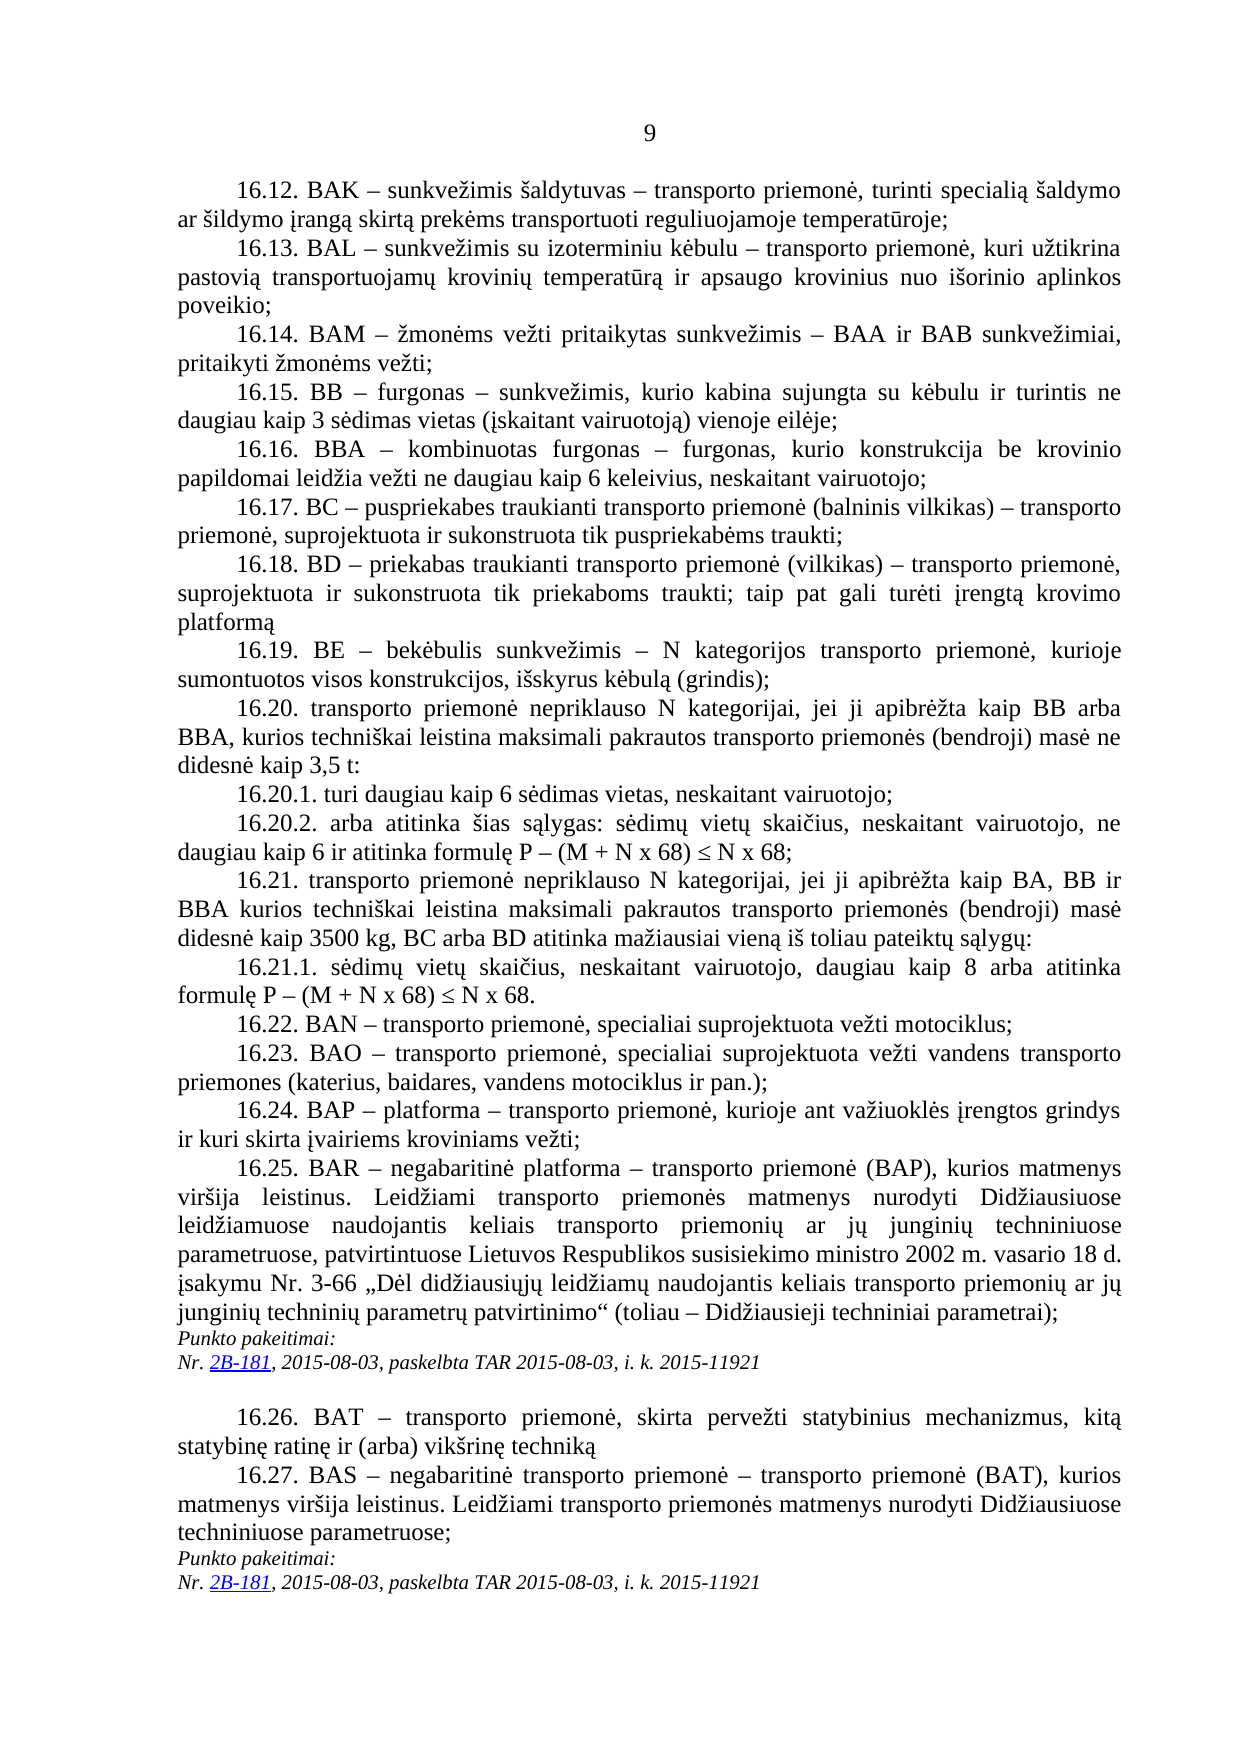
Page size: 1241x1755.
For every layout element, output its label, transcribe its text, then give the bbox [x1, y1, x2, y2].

text 16.25. BAR – negabaritinė platforma – transporto priemonė (BAP), kurios matmenys viršija leistinus. Leidžiami transporto priemonės matmenys nurodyti Didžiausiuose leidžiamuose naudojantis keliais transporto priemonių ar jų junginių techniniuose parametruose, patvirtintuose Lietuvos Respublikos susisiekimo ministro 2002 m. vasario 18 d. įsakymu Nr. 3-66 „Dėl didžiausiųjų leidžiamų naudojantis keliais transporto priemonių ar jų junginių techninių parametrų patvirtinimo“ (toliau – Didžiausieji techniniai parametrai); [177, 1153, 1122, 1326]
text 16.18. BD – priekabas traukianti transporto priemonė (vilkikas) – transporto priemonė, suprojektuota ir sukonstruota tik priekaboms traukti; taip pat gali turėti įrengtą krovimo platformą [177, 549, 1122, 636]
text 16.21.1. sėdimų vietų skaičius, neskaitant vairuotojo, daugiau kaip 8 arba atitinka formulę P – (M + N x 68) ≤ N x 68. [177, 952, 1122, 1009]
text Nr. 2B-181, 2015-08-03, paskelbta TAR 2015-08-03, i. k. 2015-11921 [177, 1570, 1122, 1594]
text 16.20.1. turi daugiau kaip 6 sėdimas vietas, neskaitant vairuotojo; [177, 779, 1122, 808]
text 16.13. BAL – sunkvežimis su izoterminiu kėbulu – transporto priemonė, kuri užtikrina pastovią transportuojamų krovinių temperatūrą ir apsaugo krovinius nuo išorinio aplinkos poveikio; [177, 233, 1122, 319]
text 16.20.2. arba atitinka šias sąlygas: sėdimų vietų skaičius, neskaitant vairuotojo, ne daugiau kaip 6 ir atitinka formulę P – (M + N x 68) ≤ N x 68; [177, 808, 1122, 866]
text 16.20. transporto priemonė nepriklauso N kategorijai, jei ji apibrėžta kaip BB arba BBA, kurios techniškai leistina maksimali pakrautos transporto priemonės (bendroji) masė ne didesnė kaip 3,5 t: [177, 693, 1122, 779]
text 16.17. BC – puspriekabes traukianti transporto priemonė (balninis vilkikas) – transporto priemonė, suprojektuota ir sukonstruota tik puspriekabėms traukti; [177, 492, 1122, 549]
text 16.14. BAM – žmonėms vežti pritaikytas sunkvežimis – BAA ir BAB sunkvežimiai, pritaikyti žmonėms vežti; [177, 319, 1122, 377]
text 16.19. BE – bekėbulis sunkvežimis – N kategorijos transporto priemonė, kurioje sumontuotos visos konstrukcijos, išskyrus kėbulą (grindis); [177, 636, 1122, 693]
text 16.22. BAN – transporto priemonė, specialiai suprojektuota vežti motociklus; [177, 1009, 1122, 1038]
text 16.23. BAO – transporto priemonė, specialiai suprojektuota vežti vandens transporto priemones (katerius, baidares, vandens motociklus ir pan.); [177, 1038, 1122, 1096]
text 16.24. BAP – platforma – transporto priemonė, kurioje ant važiuoklės įrengtos grindys ir kuri skirta įvairiems kroviniams vežti; [177, 1096, 1122, 1153]
text Punkto pakeitimai: [177, 1326, 1122, 1350]
text 16.16. BBA – kombinuotas furgonas – furgonas, kurio konstrukcija be krovinio papildomai leidžia vežti ne daugiau kaip 6 keleivius, neskaitant vairuotojo; [177, 434, 1122, 492]
text 16.26. BAT – transporto priemonė, skirta pervežti statybinius mechanizmus, kitą statybinę ratinę ir (arba) vikšrinę techniką [177, 1402, 1122, 1460]
text 16.21. transporto priemonė nepriklauso N kategorijai, jei ji apibrėžta kaip BA, BB ir BBA kurios techniškai leistina maksimali pakrautos transporto priemonės (bendroji) masė didesnė kaip 3500 kg, BC arba BD atitinka mažiausiai vieną iš toliau pateiktų sąlygų: [177, 866, 1122, 952]
text 16.15. BB – furgonas – sunkvežimis, kurio kabina sujungta su kėbulu ir turintis ne daugiau kaip 3 sėdimas vietas (įskaitant vairuotoją) vienoje eilėje; [177, 377, 1122, 434]
text Nr. 2B-181, 2015-08-03, paskelbta TAR 2015-08-03, i. k. 2015-11921 [177, 1350, 1122, 1374]
text 16.27. BAS – negabaritinė transporto priemonė – transporto priemonė (BAT), kurios matmenys viršija leistinus. Leidžiami transporto priemonės matmenys nurodyti Didžiausiuose techniniuose parametruose; [177, 1460, 1122, 1546]
text 16.12. BAK – sunkvežimis šaldytuvas – transporto priemonė, turinti specialią šaldymo ar šildymo įrangą skirtą prekėms transportuoti reguliuojamoje temperatūroje; [177, 176, 1122, 233]
text Punkto pakeitimai: [177, 1546, 1122, 1570]
